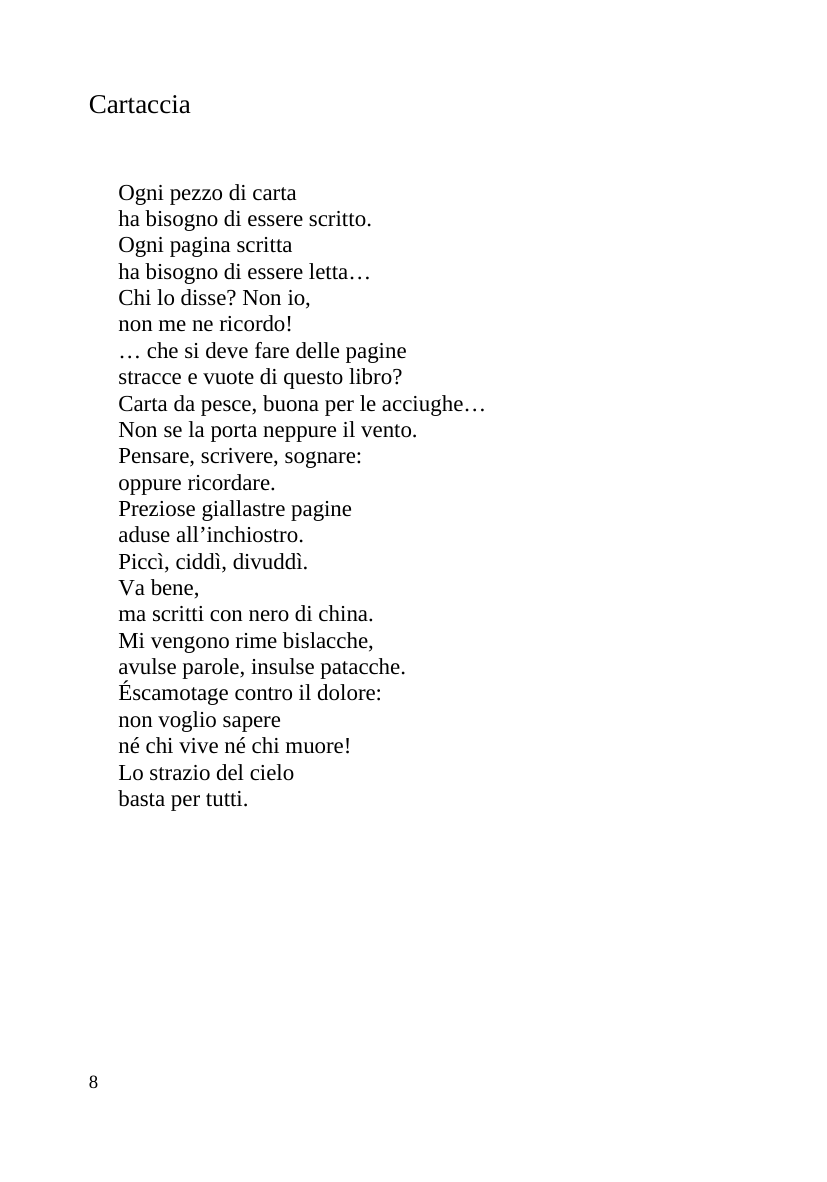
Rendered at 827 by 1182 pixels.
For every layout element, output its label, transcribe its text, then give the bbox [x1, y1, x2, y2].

text Va bene, [118, 574, 738, 600]
text non voglio sapere [118, 706, 738, 732]
text né chi vive né chi muore! [118, 732, 738, 758]
text Non se la porta neppure il vento. [118, 416, 738, 442]
text aduse all’inchiostro. [118, 521, 738, 548]
text ha bisogno di essere letta… [118, 258, 738, 284]
text stracce e vuote di questo libro? [118, 363, 738, 389]
text Preziose giallastre pagine [118, 495, 738, 521]
text Cartaccia [88, 88, 738, 120]
text Éscamotage contro il dolore: [118, 679, 738, 706]
text Chi lo disse? Non io, [118, 284, 738, 311]
text Ogni pezzo di carta [118, 179, 738, 205]
text Pensare, scrivere, sognare: [118, 442, 738, 469]
text Ogni pagina scritta [118, 231, 738, 258]
text oppure ricordare. [118, 469, 738, 495]
text basta per tutti. [118, 785, 738, 811]
text Piccì, ciddì, divuddì. [118, 548, 738, 574]
text ma scritti con nero di china. [118, 600, 738, 627]
text ha bisogno di essere scritto. [118, 205, 738, 231]
text Lo strazio del cielo [118, 758, 738, 785]
text Mi vengono rime bislacche, [118, 627, 738, 653]
text avulse parole, insulse patacche. [118, 653, 738, 679]
text non me ne ricordo! [118, 311, 738, 337]
text … che si deve fare delle pagine [118, 337, 738, 363]
text Carta da pesce, buona per le acciughe… [118, 389, 738, 416]
